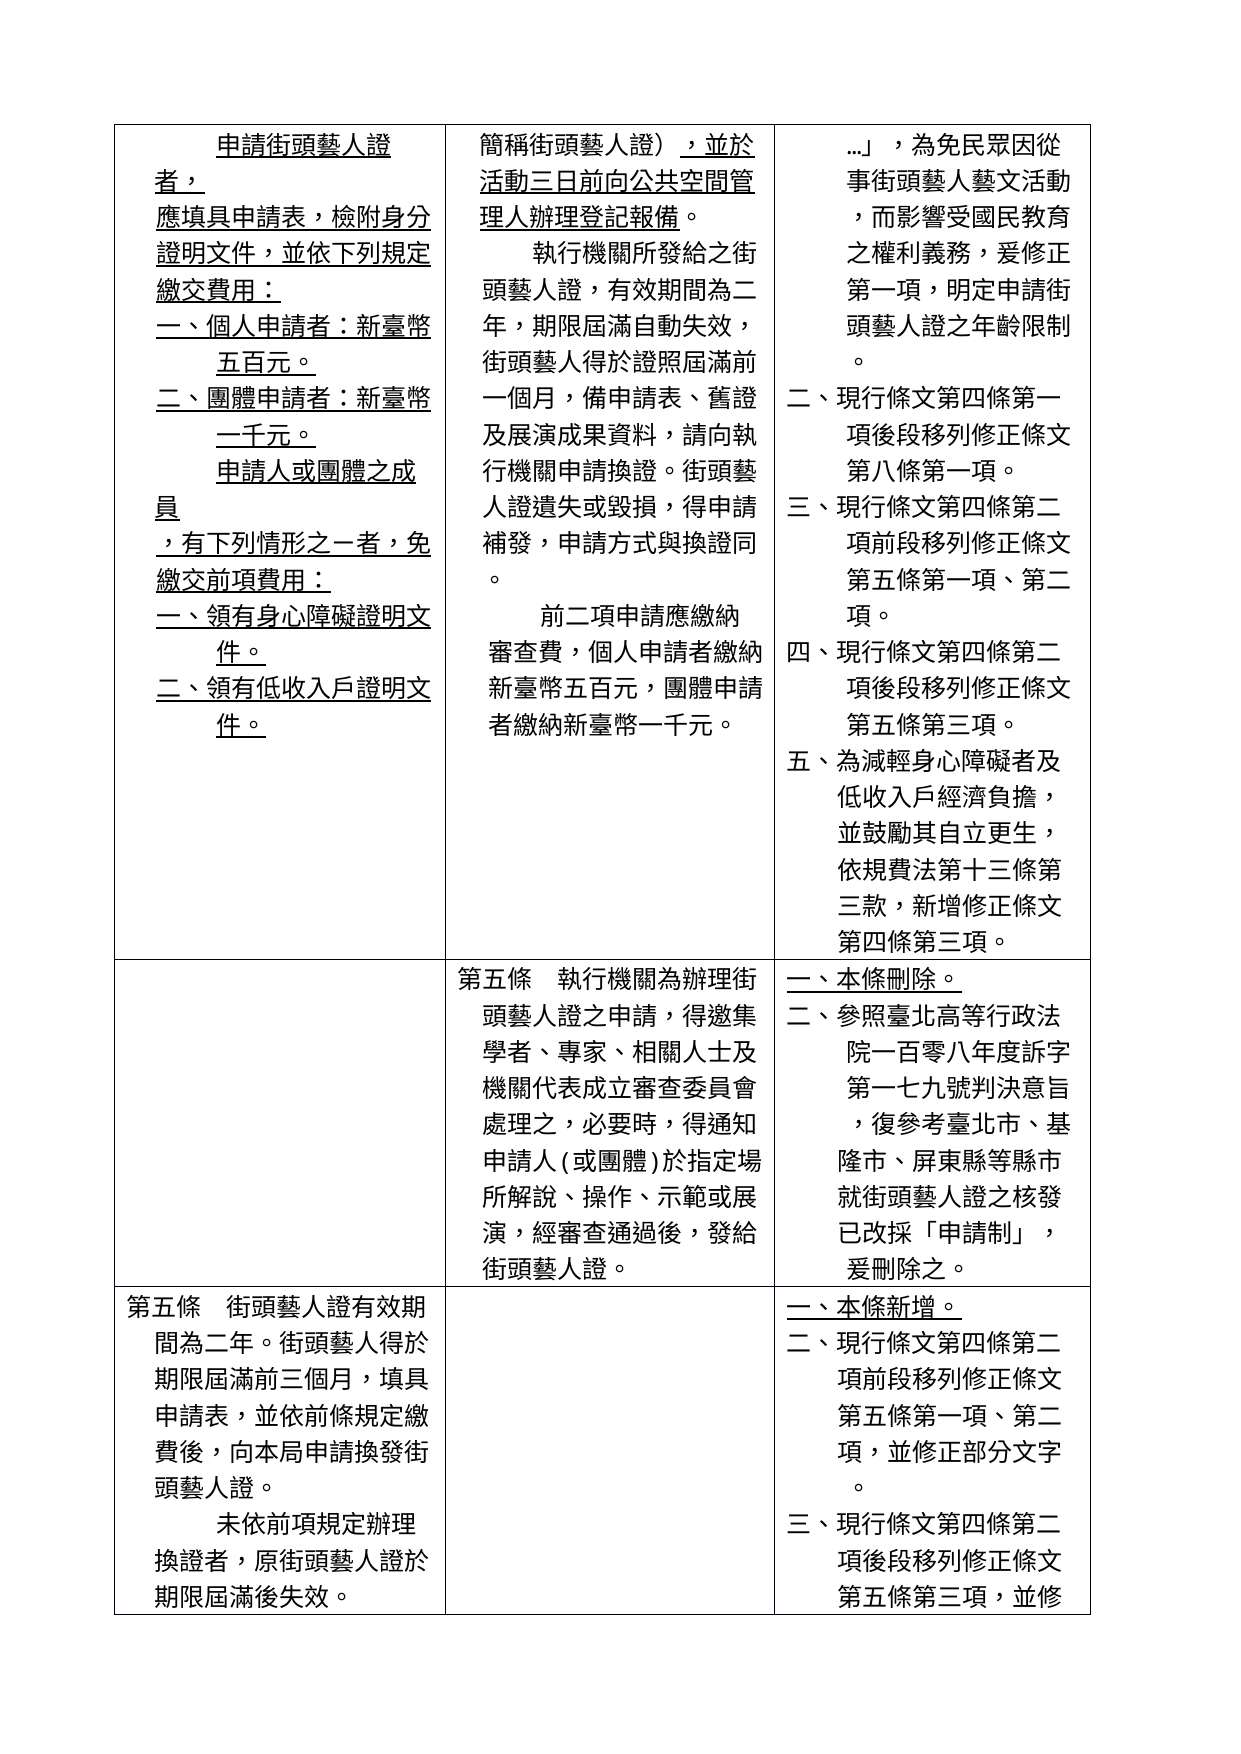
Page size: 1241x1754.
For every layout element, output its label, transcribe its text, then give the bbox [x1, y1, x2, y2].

table_cell …」，為免民眾因從 事街頭藝人藝文活動 ，而影響受國民教育 之權利義務，爰修正 第一項，明定申請街 頭藝人證之年齡限制 。 二、現行條文第四條第一 項後段移列修正條文 第八條第一項。 三、現行條文第四條第二 項前段移列修正條文 第五條第一項、第二 項。 四、現行條文第四條第二 項後段移列修正條文 第五條第三項。 五、為減輕身心障礙者及低收入戶經濟負擔，並鼓勵其自立更生，依規費法第十三條第三款，新增修正條文第四條第三項。 [775, 125, 1090, 959]
table_cell 一、本條刪除。 二、參照臺北高等行政法 院一百零八年度訴字 第一七九號判決意旨 ，復參考臺北市、基隆市、屏東縣等縣市就街頭藝人證之核發已改採「申請制」， 爰刪除之。 [775, 960, 1090, 1286]
table_cell [446, 1287, 774, 1613]
table_cell 第五條 執行機關為辦理街頭藝人證之申請，得邀集學者、專家、相關人士及機關代表成立審查委員會處理之，必要時，得通知申請人(或團體)於指定場所解說、操作、示範或展演，經審查通過後，發給街頭藝人證。 [446, 960, 774, 1286]
table_cell 申請街頭藝人證者， 應填具申請表，檢附身分 證明文件，並依下列規定 繳交費用： 一、個人申請者：新臺幣 五百元。 二、團體申請者：新臺幣 一千元。 申請人或團體之成員 ，有下列情形之ㄧ者，免 繳交前項費用： 一、領有身心障礙證明文 件。 二、領有低收入戶證明文 件。 [115, 125, 445, 959]
table_cell 簡稱街頭藝人證），並於活動三日前向公共空間管理人辦理登記報備。 執行機關所發給之街頭藝人證，有效期間為二年，期限屆滿自動失效，街頭藝人得於證照屆滿前一個月，備申請表、舊證及展演成果資料，請向執行機關申請換證。街頭藝人證遺失或毀損，得申請補發，申請方式與換證同 。 前二項申請應繳納審查費，個人申請者繳納新臺幣五百元，團體申請者繳納新臺幣一千元。 [446, 125, 774, 959]
table_cell 第五條 街頭藝人證有效期間為二年。街頭藝人得於期限屆滿前三個月，填具申請表，並依前條規定繳費後，向本局申請換發街頭藝人證。 未依前項規定辦理換證者，原街頭藝人證於期限屆滿後失效。 [115, 1287, 445, 1613]
table_cell 一、本條新增。 二、現行條文第四條第二項前段移列修正條文第五條第一項、第二項，並修正部分文字 。 三、現行條文第四條第二項後段移列修正條文第五條第三項，並修 [775, 1287, 1090, 1613]
table_cell [115, 960, 445, 1286]
